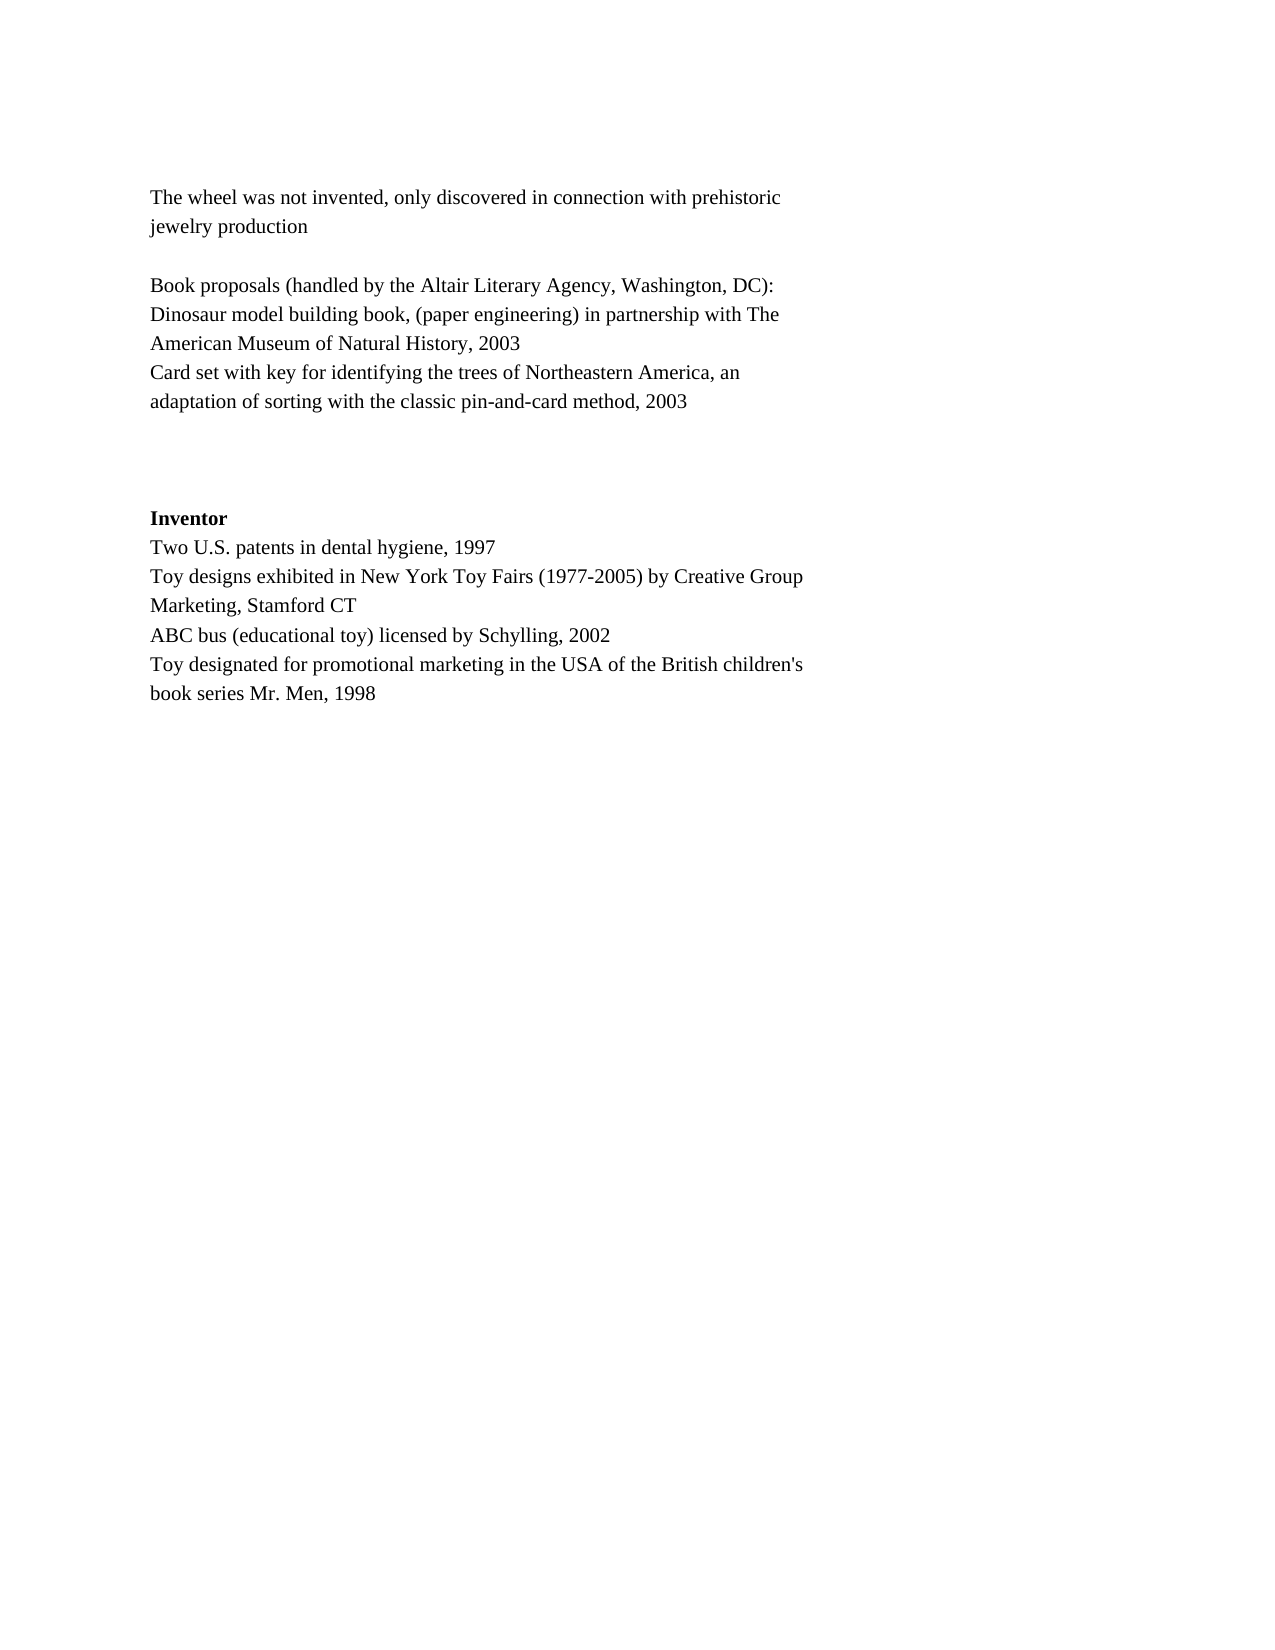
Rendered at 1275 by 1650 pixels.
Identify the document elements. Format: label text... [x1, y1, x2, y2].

text The wheel was not invented, only discovered in connection with prehistoric jewelry production [150, 180, 816, 238]
text Card set with key for identifying the trees of Northeastern America, an adaptation of sorting with the classic pin-and-card method, 2003 [150, 355, 816, 413]
text Inventor [150, 501, 816, 530]
text Two U.S. patents in dental hygiene, 1997 [150, 530, 816, 559]
text Book proposals (handled by the Altair Literary Agency, Washington, DC): [150, 267, 816, 297]
text Toy designs exhibited in New York Toy Fairs (1977-2005) by Creative Group Marketing, Stamford CT [150, 559, 816, 617]
text ABC bus (educational toy) licensed by Schylling, 2002 [150, 617, 816, 647]
text Toy designated for promotional marketing in the USA of the British children's book series Mr. Men, 1998 [150, 647, 816, 705]
text Dinosaur model building book, (paper engineering) in partnership with The American Museum of Natural History, 2003 [150, 297, 816, 355]
